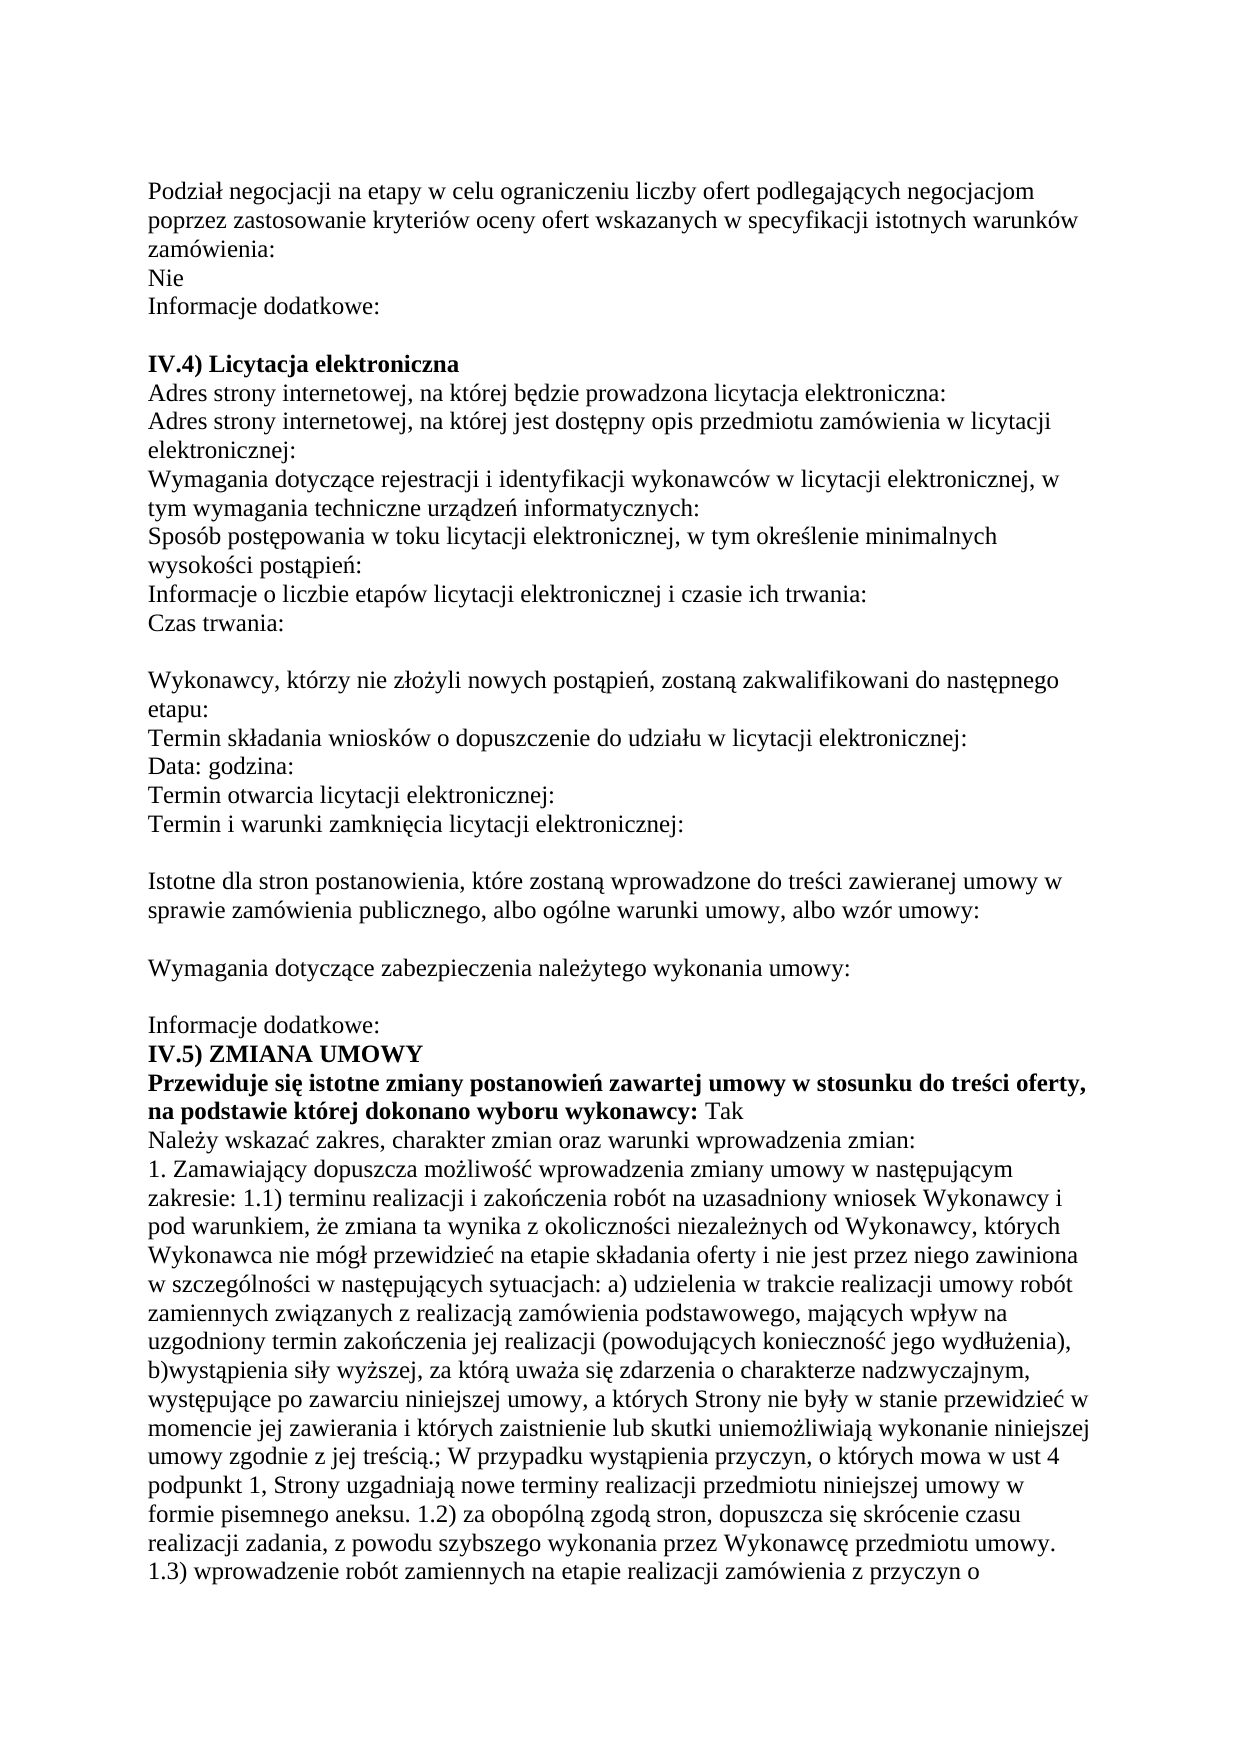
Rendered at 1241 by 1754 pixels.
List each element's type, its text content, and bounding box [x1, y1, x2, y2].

text Termin składania wniosków o dopuszczenie do udziału w licytacji elektronicznej: Data: godzina: Termin otwarcia licytacji elektronicznej: [148, 723, 1093, 809]
text Informacje o liczbie etapów licytacji elektronicznej i czasie ich trwania: [148, 579, 1093, 608]
text Adres strony internetowej, na której jest dostępny opis przedmiotu zamówienia w licytacji elektronicznej: [148, 406, 1093, 464]
text Informacje dodatkowe: [148, 981, 1093, 1039]
text Sposób postępowania w toku licytacji elektronicznej, w tym określenie minimalnych wysokości postąpień: [148, 521, 1093, 579]
text Wymagania dotyczące zabezpieczenia należytego wykonania umowy: [148, 924, 1093, 981]
text IV.5) ZMIANA UMOWY Przewiduje się istotne zmiany postanowień zawartej umowy w stosunku do treści oferty, na podstawie której dokonano wyboru wykonawcy: Tak Należy wskazać zakres, charakter zmian oraz warunki wprowadzenia zmian: 1. Zamawiający dopuszcza możliwość wprowadzenia zmiany umowy w następującym zakresie: 1.1) terminu realizacji i zakończenia robót na uzasadniony wniosek Wykonawcy i pod warunkiem, że zmiana ta wynika z okoliczności niezależnych od Wykonawcy, których Wykonawca nie mógł przewidzieć na etapie składania oferty i nie jest przez niego zawiniona w szczególności w następujących sytuacjach: a) udzielenia w trakcie realizacji umowy robót zamiennych związanych z realizacją zamówienia podstawowego, mających wpływ na uzgodniony termin zakończenia jej realizacji (powodujących konieczność jego wydłużenia), b)wystąpienia siły wyższej, za którą uważa się zdarzenia o charakterze nadzwyczajnym, występujące po zawarciu niniejszej umowy, a których Strony nie były w stanie przewidzieć w momencie jej zawierania i których zaistnienie lub skutki uniemożliwiają wykonanie niniejszej umowy zgodnie z jej treścią.; W przypadku wystąpienia przyczyn, o których mowa w ust 4 podpunkt 1, Strony uzgadniają nowe terminy realizacji przedmiotu niniejszej umowy w formie pisemnego aneksu. 1.2) za obopólną zgodą stron, dopuszcza się skrócenie czasu realizacji zadania, z powodu szybszego wykonania przez Wykonawcę przedmiotu umowy. 1.3) wprowadzenie robót zamiennych na etapie realizacji zamówienia z przyczyn o [148, 1039, 1093, 1585]
text Podział negocjacji na etapy w celu ograniczeniu liczby ofert podlegających negocjacjom poprzez zastosowanie kryteriów oceny ofert wskazanych w specyfikacji istotnych warunków zamówienia: Nie Informacje dodatkowe: IV.4) Licytacja elektroniczna Adres strony internetowej, na której będzie prowadzona licytacja elektroniczna: [148, 148, 1093, 406]
text Istotne dla stron postanowienia, które zostaną wprowadzone do treści zawieranej umowy w sprawie zamówienia publicznego, albo ogólne warunki umowy, albo wzór umowy: [148, 838, 1093, 924]
text Wymagania dotyczące rejestracji i identyfikacji wykonawców w licytacji elektronicznej, w tym wymagania techniczne urządzeń informatycznych: [148, 464, 1093, 521]
text Czas trwania: Wykonawcy, którzy nie złożyli nowych postąpień, zostaną zakwalifikowani do następnego etapu: [148, 608, 1093, 723]
text Termin i warunki zamknięcia licytacji elektronicznej: [148, 809, 1093, 838]
